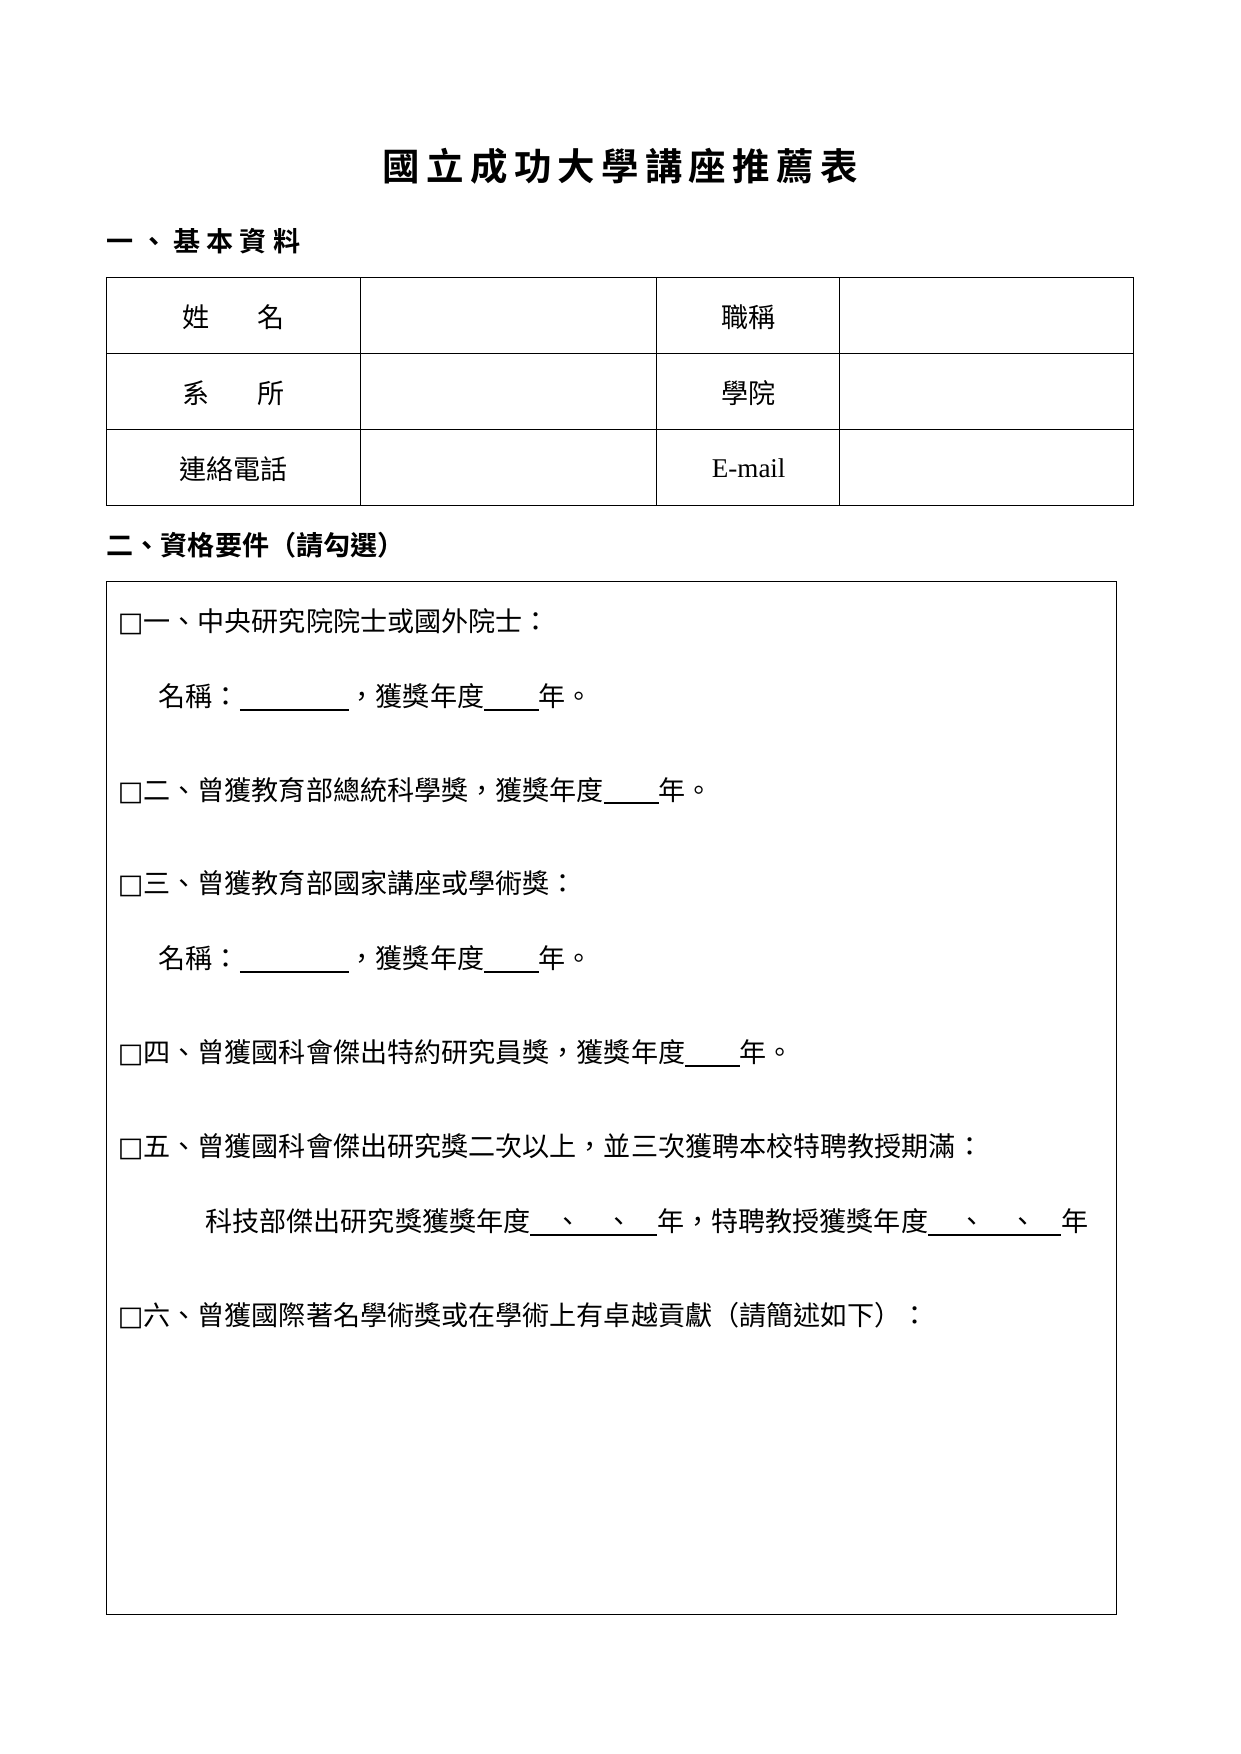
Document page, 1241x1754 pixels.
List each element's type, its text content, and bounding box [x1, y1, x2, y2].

table_cell [361, 354, 656, 429]
table_cell [840, 354, 1133, 429]
table_cell 學院 [657, 354, 839, 429]
table_cell [361, 430, 656, 505]
table_header [840, 278, 1133, 353]
table_header 姓名 [107, 278, 360, 353]
table_header 職稱 [657, 278, 839, 353]
text 國立成功大學講座推薦表 [106, 127, 1134, 202]
table_cell 系所 [107, 354, 360, 429]
text 二、資格要件（請勾選） [106, 506, 1134, 581]
table_cell [840, 430, 1133, 505]
table_header [361, 278, 656, 353]
table_cell 連絡電話 [107, 430, 360, 505]
table_header □一、中央研究院院士或國外院士： 名稱： ，獲獎年度 年。 □二、曾獲教育部總統科學獎，獲獎年度 年。 □三、曾獲教育部國家講座或學術獎： 名稱： ，獲獎年度 年。 □四、曾獲國科會傑出特約研究員獎，獲獎年度 年。 □五、曾獲國科會傑出研究獎二次以上，並三次獲聘本校特聘教授期滿： 科技部傑出研究獎獲獎年度 、 、 年，特聘教授獲獎年度 、 、 年 □六、曾獲國際著名學術獎或在學術上有卓越貢獻（請簡述如下）： [107, 582, 1116, 1613]
table_cell E-mail [657, 430, 839, 505]
text 一、基本資料 [106, 202, 1134, 277]
